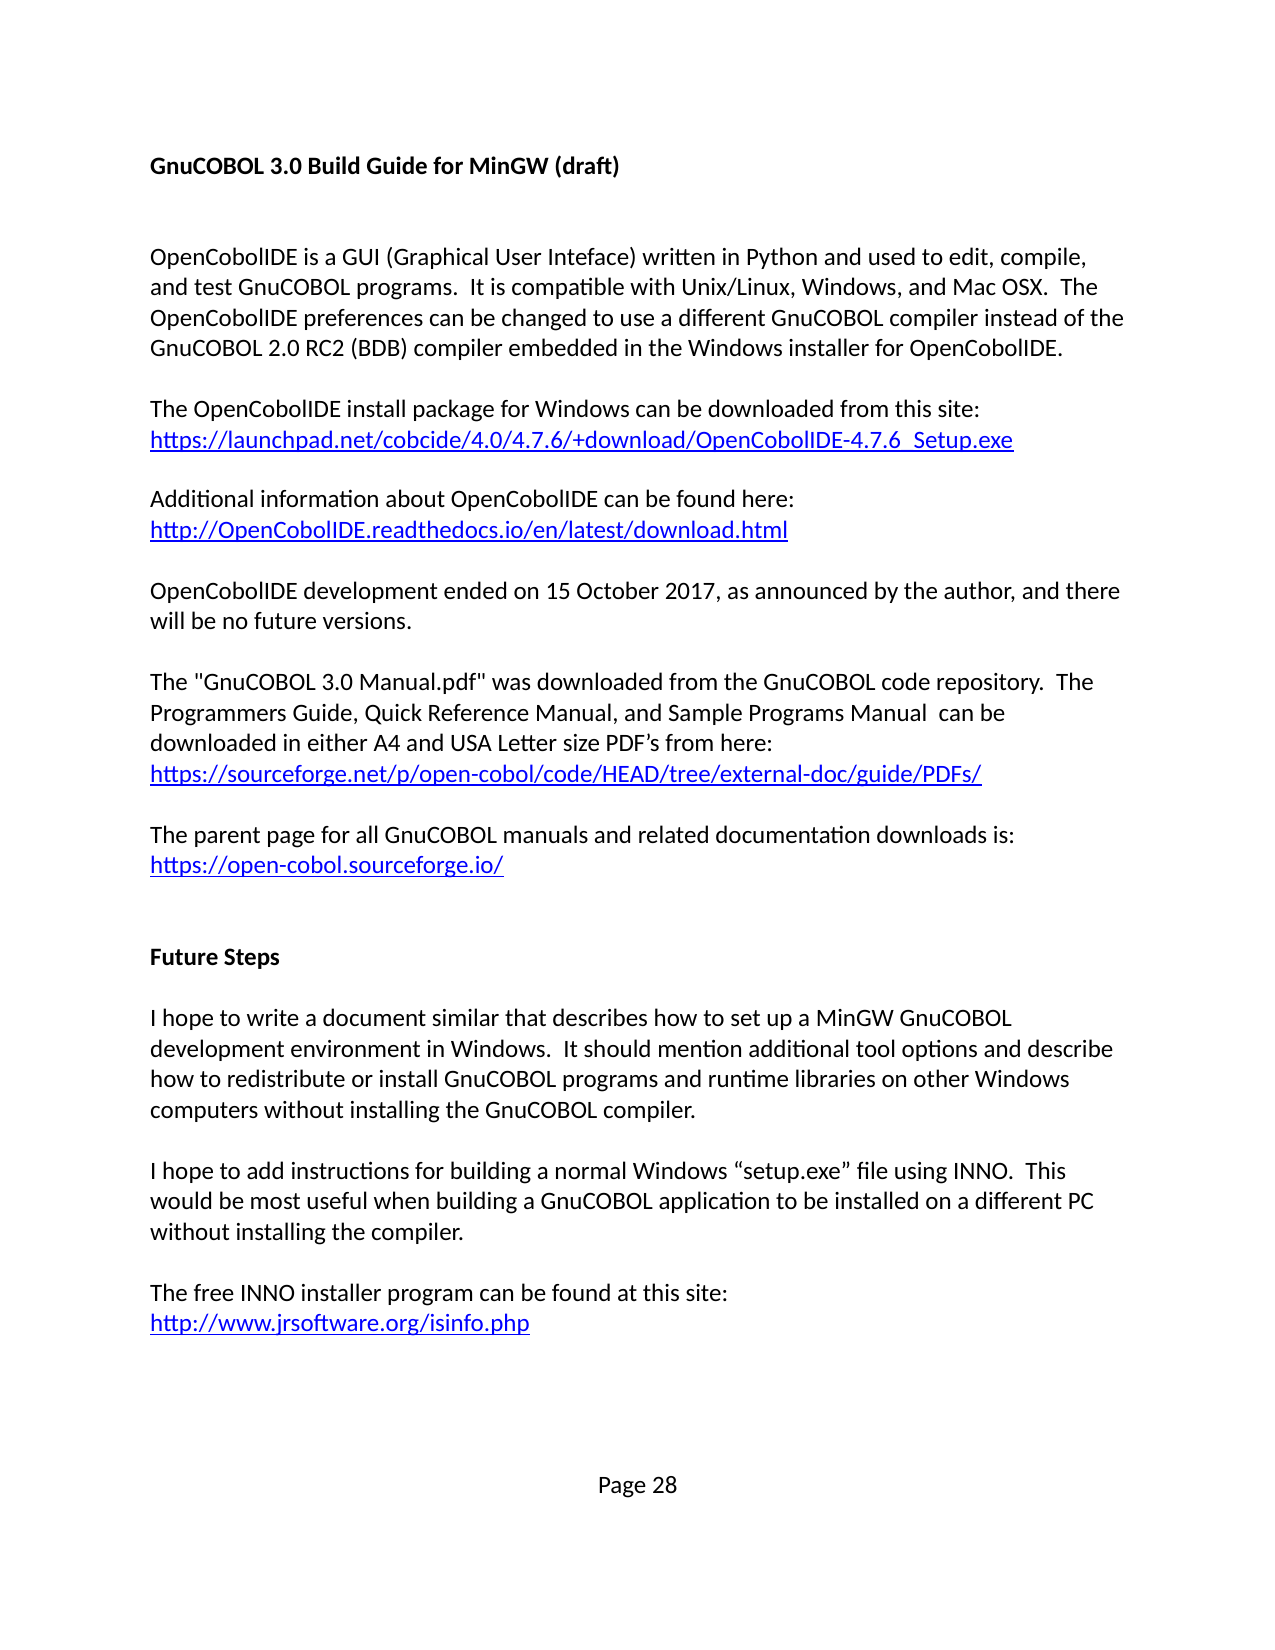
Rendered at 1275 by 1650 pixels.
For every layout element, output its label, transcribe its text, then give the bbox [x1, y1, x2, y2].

text The "GnuCOBOL 3.0 Manual.pdf" was downloaded from the GnuCOBOL code repository. The Programmers Guide, Quick Reference Manual, and Sample Programs Manual can be downloaded in either A4 and USA Letter size PDF’s from here: [150, 667, 1125, 758]
text Additional information about OpenCobolIDE can be found here: [150, 483, 1125, 514]
text https://sourceforge.net/p/open-cobol/code/HEAD/tree/external-doc/guide/PDFs/ [150, 758, 1125, 789]
text OpenCobolIDE development ended on 15 October 2017, as announced by the author, and there will be no future versions. [150, 575, 1125, 636]
text I hope to write a document similar that describes how to set up a MinGW GnuCOBOL development environment in Windows. It should mention additional tool options and describe how to redistribute or install GnuCOBOL programs and runtime libraries on other Windows computers without installing the GnuCOBOL compiler. [150, 1002, 1125, 1124]
text I hope to add instructions for building a normal Windows “setup.exe” file using INNO. This would be most useful when building a GnuCOBOL application to be installed on a different PC without installing the compiler. [150, 1155, 1125, 1246]
text http://OpenCobolIDE.readthedocs.io/en/latest/download.html [150, 514, 1125, 544]
text The parent page for all GnuCOBOL manuals and related documentation downloads is: [150, 819, 1125, 850]
text OpenCobolIDE is a GUI (Graphical User Inteface) written in Python and used to edit, compile, and test GnuCOBOL programs. It is compatible with Unix/Linux, Windows, and Mac OSX. The OpenCobolIDE preferences can be changed to use a different GnuCOBOL compiler instead of the GnuCOBOL 2.0 RC2 (BDB) compiler embedded in the Windows installer for OpenCobolIDE. [150, 241, 1125, 363]
text https://launchpad.net/cobcide/4.0/4.7.6/+download/OpenCobolIDE-4.7.6_Setup.exe [150, 424, 1125, 483]
text https://open-cobol.sourceforge.io/ [150, 850, 1125, 880]
text http://www.jrsoftware.org/isinfo.php [150, 1307, 1125, 1338]
text The OpenCobolIDE install package for Windows can be downloaded from this site: [150, 394, 1125, 424]
text Future Steps [150, 941, 1125, 972]
text The free INNO installer program can be found at this site: [150, 1277, 1125, 1307]
